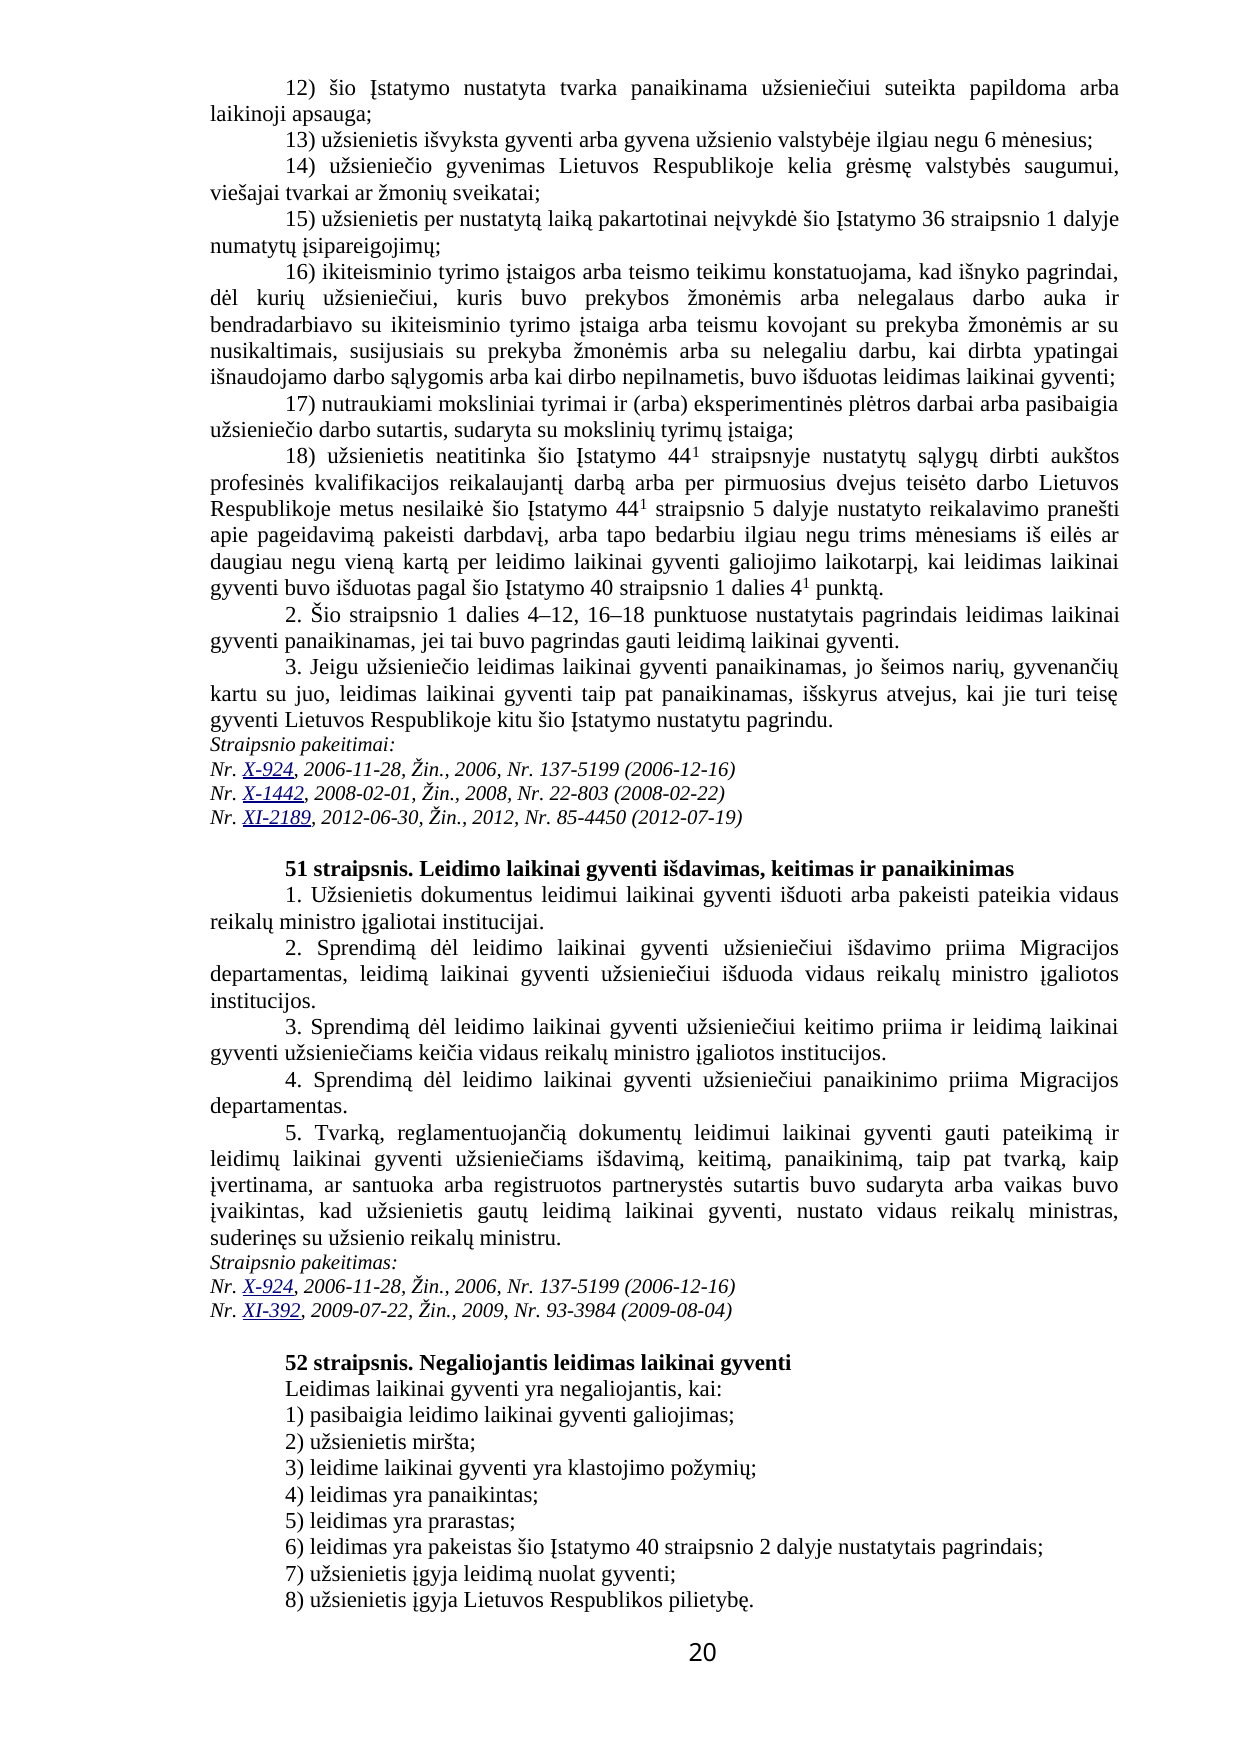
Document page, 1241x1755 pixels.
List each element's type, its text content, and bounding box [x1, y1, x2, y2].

text 51 straipsnis. Leidimo laikinai gyventi išdavimas, keitimas ir panaikinimas [210, 855, 1120, 881]
text 13) užsienietis išvyksta gyventi arba gyvena užsienio valstybėje ilgiau negu 6 mėnesius; [210, 126, 1120, 153]
text Nr. XI-2189, 2012-06-30, Žin., 2012, Nr. 85-4450 (2012-07-19) [210, 804, 1120, 829]
text 2. Sprendimą dėl leidimo laikinai gyventi užsieniečiui išdavimo priima Migracijos departamentas, leidimą laikinai gyventi užsieniečiui išduoda vidaus reikalų ministro įgaliotos institucijos. [210, 934, 1120, 1013]
text 3. Sprendimą dėl leidimo laikinai gyventi užsieniečiui keitimo priima ir leidimą laikinai gyventi užsieniečiams keičia vidaus reikalų ministro įgaliotos institucijos. [210, 1013, 1120, 1066]
text 5) leidimas yra prarastas; [210, 1507, 1120, 1533]
text 16) ikiteisminio tyrimo įstaigos arba teismo teikimu konstatuojama, kad išnyko pagrindai, dėl kurių užsieniečiui, kuris buvo prekybos žmonėmis arba nelegalaus darbo auka ir bendradarbiavo su ikiteisminio tyrimo įstaiga arba teismu kovojant su prekyba žmonėmis ar su nusikaltimais, susijusiais su prekyba žmonėmis arba su nelegaliu darbu, kai dirbta ypatingai išnaudojamo darbo sąlygomis arba kai dirbo nepilnametis, buvo išduotas leidimas laikinai gyventi; [210, 258, 1120, 390]
text 12) šio Įstatymo nustatyta tvarka panaikinama užsieniečiui suteikta papildoma arba laikinoji apsauga; [210, 73, 1120, 126]
text Nr. X-924, 2006-11-28, Žin., 2006, Nr. 137-5199 (2006-12-16) [210, 756, 1120, 781]
text 15) užsienietis per nustatytą laiką pakartotinai neįvykdė šio Įstatymo 36 straipsnio 1 dalyje numatytų įsipareigojimų; [210, 205, 1120, 258]
text 6) leidimas yra pakeistas šio Įstatymo 40 straipsnio 2 dalyje nustatytais pagrindais; [210, 1533, 1120, 1560]
text Straipsnio pakeitimai: [210, 732, 1120, 756]
text 3) leidime laikinai gyventi yra klastojimo požymių; [210, 1454, 1120, 1481]
text 8) užsienietis įgyja Lietuvos Respublikos pilietybę. [210, 1586, 1120, 1612]
text Leidimas laikinai gyventi yra negaliojantis, kai: [210, 1375, 1120, 1402]
text Straipsnio pakeitimas: [210, 1250, 1120, 1274]
text Nr. XI-392, 2009-07-22, Žin., 2009, Nr. 93-3984 (2009-08-04) [210, 1298, 1120, 1322]
text 4. Sprendimą dėl leidimo laikinai gyventi užsieniečiui panaikinimo priima Migracijos departamentas. [210, 1066, 1120, 1118]
text 3. Jeigu užsieniečio leidimas laikinai gyventi panaikinamas, jo šeimos narių, gyvenančių kartu su juo, leidimas laikinai gyventi taip pat panaikinamas, išskyrus atvejus, kai jie turi teisę gyventi Lietuvos Respublikoje kitu šio Įstatymo nustatytu pagrindu. [210, 653, 1120, 732]
text 2. Šio straipsnio 1 dalies 4–12, 16–18 punktuose nustatytais pagrindais leidimas laikinai gyventi panaikinamas, jei tai buvo pagrindas gauti leidimą laikinai gyventi. [210, 601, 1120, 653]
text 14) užsieniečio gyvenimas Lietuvos Respublikoje kelia grėsmę valstybės saugumui, viešajai tvarkai ar žmonių sveikatai; [210, 153, 1120, 205]
text 2) užsienietis miršta; [210, 1428, 1120, 1454]
text 17) nutraukiami moksliniai tyrimai ir (arba) eksperimentinės plėtros darbai arba pasibaigia užsieniečio darbo sutartis, sudaryta su mokslinių tyrimų įstaiga; [210, 390, 1120, 442]
text 52 straipsnis. Negaliojantis leidimas laikinai gyventi [210, 1349, 1120, 1375]
text 4) leidimas yra panaikintas; [210, 1481, 1120, 1507]
text 7) užsienietis įgyja leidimą nuolat gyventi; [210, 1560, 1120, 1586]
text 1. Užsienietis dokumentus leidimui laikinai gyventi išduoti arba pakeisti pateikia vidaus reikalų ministro įgaliotai institucijai. [210, 881, 1120, 934]
text Nr. X-924, 2006-11-28, Žin., 2006, Nr. 137-5199 (2006-12-16) [210, 1274, 1120, 1298]
text 5. Tvarką, reglamentuojančią dokumentų leidimui laikinai gyventi gauti pateikimą ir leidimų laikinai gyventi užsieniečiams išdavimą, keitimą, panaikinimą, taip pat tvarką, kaip įvertinama, ar santuoka arba registruotos partnerystės sutartis buvo sudaryta arba vaikas buvo įvaikintas, kad užsienietis gautų leidimą laikinai gyventi, nustato vidaus reikalų ministras, suderinęs su užsienio reikalų ministru. [210, 1118, 1120, 1250]
text 1) pasibaigia leidimo laikinai gyventi galiojimas; [210, 1402, 1120, 1428]
text Nr. X-1442, 2008-02-01, Žin., 2008, Nr. 22-803 (2008-02-22) [210, 781, 1120, 804]
text 18) užsienietis neatitinka šio Įstatymo 441 straipsnyje nustatytų sąlygų dirbti aukštos profesinės kvalifikacijos reikalaujantį darbą arba per pirmuosius dvejus teisėto darbo Lietuvos Respublikoje metus nesilaikė šio Įstatymo 441 straipsnio 5 dalyje nustatyto reikalavimo pranešti apie pageidavimą pakeisti darbdavį, arba tapo bedarbiu ilgiau negu trims mėnesiams iš eilės ar daugiau negu vieną kartą per leidimo laikinai gyventi galiojimo laikotarpį, kai leidimas laikinai gyventi buvo išduotas pagal šio Įstatymo 40 straipsnio 1 dalies 41 punktą. [210, 442, 1120, 601]
